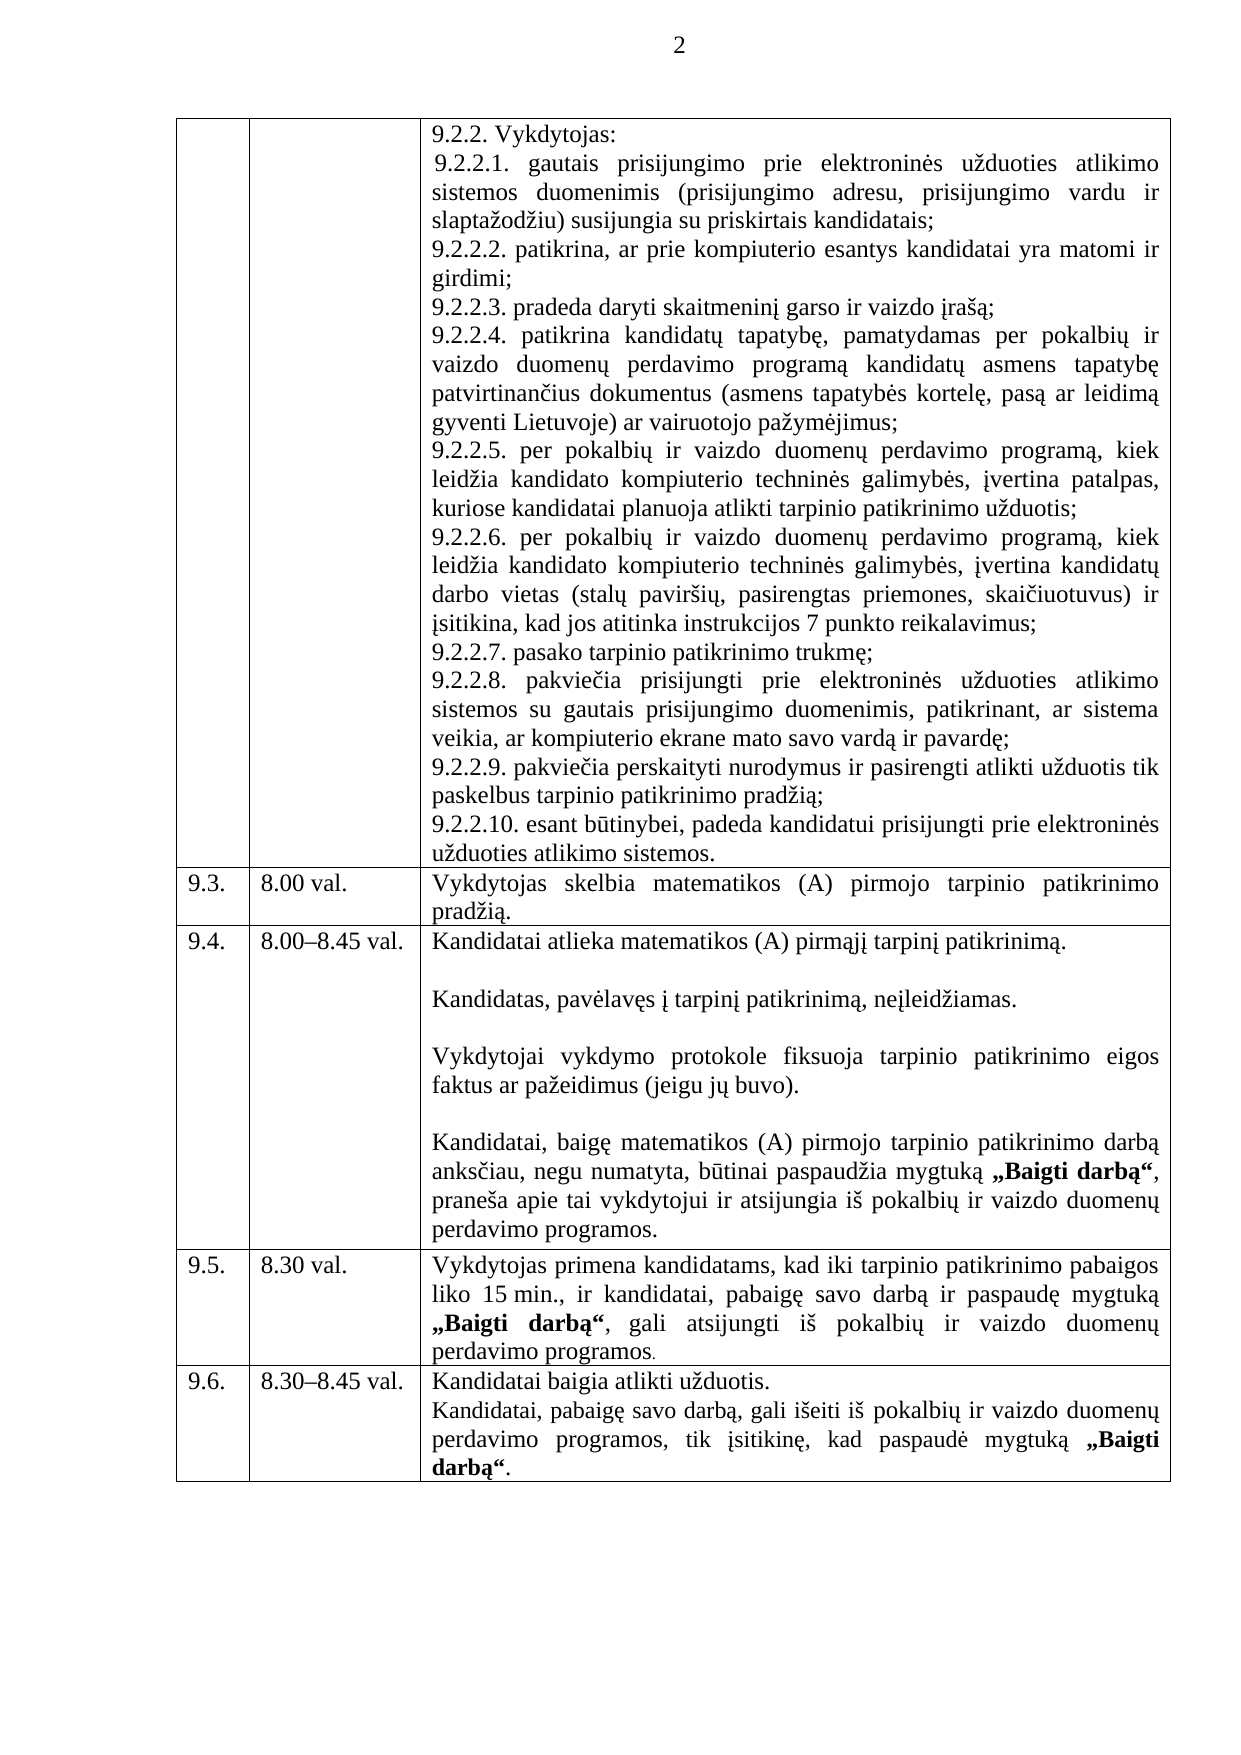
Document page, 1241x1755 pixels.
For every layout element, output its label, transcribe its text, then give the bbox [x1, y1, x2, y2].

table_cell 8.00 val. [250, 868, 420, 925]
table_cell Vykdytojas skelbia matematikos (A) pirmojo tarpinio patikrinimo pradžią. [421, 868, 1170, 925]
table_cell [177, 119, 249, 867]
table_cell 8.00–8.45 val. [250, 926, 420, 1249]
table_cell Vykdytojas primena kandidatams, kad iki tarpinio patikrinimo pabaigos liko 15 min., ir kandidatai, pabaigę savo darbą ir paspaudę mygtuką „Baigti darbą“, gali atsijungti iš pokalbių ir vaizdo duomenų perdavimo programos. [421, 1250, 1170, 1365]
table_cell 9.2.2. Vykdytojas: 9.2.2.1. gautais prisijungimo prie elektroninės užduoties atlikimo sistemos duomenimis (prisijungimo adresu, prisijungimo vardu ir slaptažodžiu) susijungia su priskirtais kandidatais; 9.2.2.2. patikrina, ar prie kompiuterio esantys kandidatai yra matomi ir girdimi; 9.2.2.3. pradeda daryti skaitmeninį garso ir vaizdo įrašą; 9.2.2.4. patikrina kandidatų tapatybę, pamatydamas per pokalbių ir vaizdo duomenų perdavimo programą kandidatų asmens tapatybę patvirtinančius dokumentus (asmens tapatybės kortelę, pasą ar leidimą gyventi Lietuvoje) ar vairuotojo pažymėjimus; 9.2.2.5. per pokalbių ir vaizdo duomenų perdavimo programą, kiek leidžia kandidato kompiuterio techninės galimybės, įvertina patalpas, kuriose kandidatai planuoja atlikti tarpinio patikrinimo užduotis; 9.2.2.6. per pokalbių ir vaizdo duomenų perdavimo programą, kiek leidžia kandidato kompiuterio techninės galimybės, įvertina kandidatų darbo vietas (stalų paviršių, pasirengtas priemones, skaičiuotuvus) ir įsitikina, kad jos atitinka instrukcijos 7 punkto reikalavimus; 9.2.2.7. pasako tarpinio patikrinimo trukmę; 9.2.2.8. pakviečia prisijungti prie elektroninės užduoties atlikimo sistemos su gautais prisijungimo duomenimis, patikrinant, ar sistema veikia, ar kompiuterio ekrane mato savo vardą ir pavardę; 9.2.2.9. pakviečia perskaityti nurodymus ir pasirengti atlikti užduotis tik paskelbus tarpinio patikrinimo pradžią; 9.2.2.10. esant būtinybei, padeda kandidatui prisijungti prie elektroninės užduoties atlikimo sistemos. [421, 119, 1170, 867]
table_cell 9.4. [177, 926, 249, 1249]
table_cell Kandidatai baigia atlikti užduotis. Kandidatai, pabaigę savo darbą, gali išeiti iš pokalbių ir vaizdo duomenų perdavimo programos, tik įsitikinę, kad paspaudė mygtuką „Baigti darbą“. [421, 1366, 1170, 1481]
table_cell 8.30 val. [250, 1250, 420, 1365]
table_cell [250, 119, 420, 867]
table_cell 9.3. [177, 868, 249, 925]
table_cell 9.5. [177, 1250, 249, 1365]
table_cell 9.6. [177, 1366, 249, 1481]
table_cell 8.30–8.45 val. [250, 1366, 420, 1481]
table_cell Kandidatai atlieka matematikos (A) pirmąjį tarpinį patikrinimą. Kandidatas, pavėlavęs į tarpinį patikrinimą, neįleidžiamas. Vykdytojai vykdymo protokole fiksuoja tarpinio patikrinimo eigos faktus ar pažeidimus (jeigu jų buvo). Kandidatai, baigę matematikos (A) pirmojo tarpinio patikrinimo darbą anksčiau, negu numatyta, būtinai paspaudžia mygtuką „Baigti darbą“, praneša apie tai vykdytojui ir atsijungia iš pokalbių ir vaizdo duomenų perdavimo programos. [421, 926, 1170, 1249]
